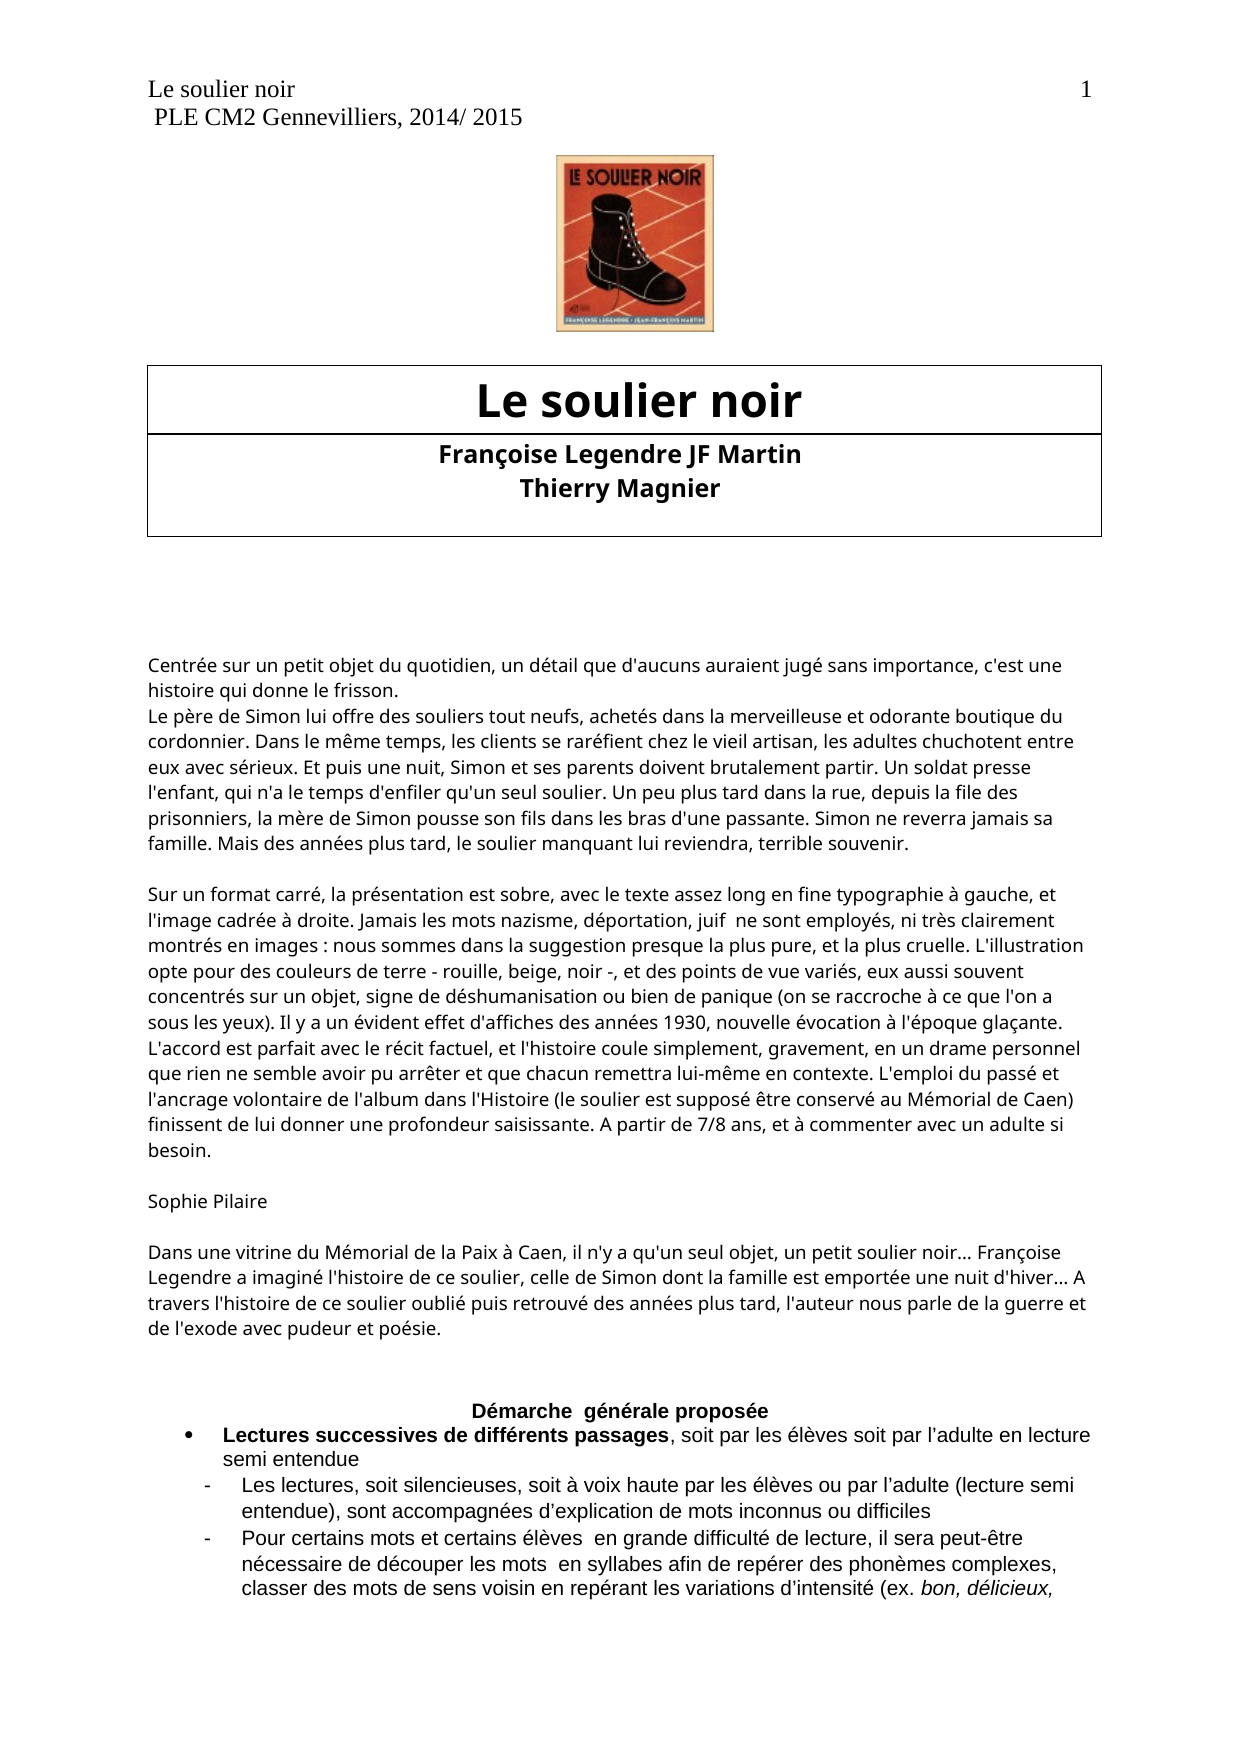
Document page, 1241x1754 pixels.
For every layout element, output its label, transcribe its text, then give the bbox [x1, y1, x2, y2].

text Françoise Legendre JF Martin [148, 435, 1101, 471]
text Centrée sur un petit objet du quotidien, un détail que d'aucuns auraient jugé sans importance, c'est une histoire qui donne le frisson. Le père de Simon lui offre des souliers tout neufs, achetés dans la merveilleuse et odorante boutique du cordonnier. Dans le même temps, les clients se raréfient chez le vieil artisan, les adultes chuchotent entre eux avec sérieux. Et puis une nuit, Simon et ses parents doivent brutalement partir. Un soldat presse l'enfant, qui n'a le temps d'enfiler qu'un seul soulier. Un peu plus tard dans la rue, depuis la file des prisonniers, la mère de Simon pousse son fils dans les bras d'une passante. Simon ne reverra jamais sa famille. Mais des années plus tard, le soulier manquant lui reviendra, terrible souvenir. Sur un format carré, la présentation est sobre, avec le texte assez long en fine typographie à gauche, et l'image cadrée à droite. Jamais les mots nazisme, déportation, juif ne sont employés, ni très clairement montrés en images : nous sommes dans la suggestion presque la plus pure, et la plus cruelle. L'illustration opte pour des couleurs de terre - rouille, beige, noir -, et des points de vue variés, eux aussi souvent concentrés sur un objet, signe de déshumanisation ou bien de panique (on se raccroche à ce que l'on a sous les yeux). Il y a un évident effet d'affiches des années 1930, nouvelle évocation à l'époque glaçante. L'accord est parfait avec le récit factuel, et l'histoire coule simplement, gravement, en un drame personnel que rien ne semble avoir pu arrêter et que chacun remettra lui-même en contexte. L'emploi du passé et l'ancrage volontaire de l'album dans l'Histoire (le soulier est supposé être conservé au Mémorial de Caen) finissent de lui donner une profondeur saisissante. A partir de 7/8 ans, et à commenter avec un adulte si besoin. [148, 652, 1093, 1162]
text Dans une vitrine du Mémorial de la Paix à Caen, il n'y a qu'un seul objet, un petit soulier noir… Françoise Legendre a imaginé l'histoire de ce soulier, celle de Simon dont la famille est emportée une nuit d'hiver… A travers l'histoire de ce soulier oublié puis retrouvé des années plus tard, l'auteur nous parle de la guerre et de l'exode avec pudeur et poésie. [148, 1239, 1093, 1341]
text Thierry Magnier [148, 471, 1093, 505]
text Sophie Pilaire [148, 1162, 1093, 1213]
list Les lectures, soit silencieuses, soit à voix haute par les élèves ou par l’adulte (lecture semi entendue), sont accompagnées d’explication de mots inconnus ou difficiles [204, 1471, 1093, 1523]
text Démarche générale proposée [148, 1398, 1093, 1422]
list Lectures successives de différents passages, soit par les élèves soit par l’adulte en lecture semi entendue [185, 1422, 1093, 1471]
list Pour certains mots et certains élèves en grande difficulté de lecture, il sera peut-être nécessaire de découper les mots en syllabes afin de repérer des phonèmes complexes, classer des mots de sens voisin en repérant les variations d’intensité (ex. bon, délicieux, [204, 1523, 1093, 1599]
picture [556, 155, 714, 332]
text Le soulier noir [148, 366, 1101, 433]
